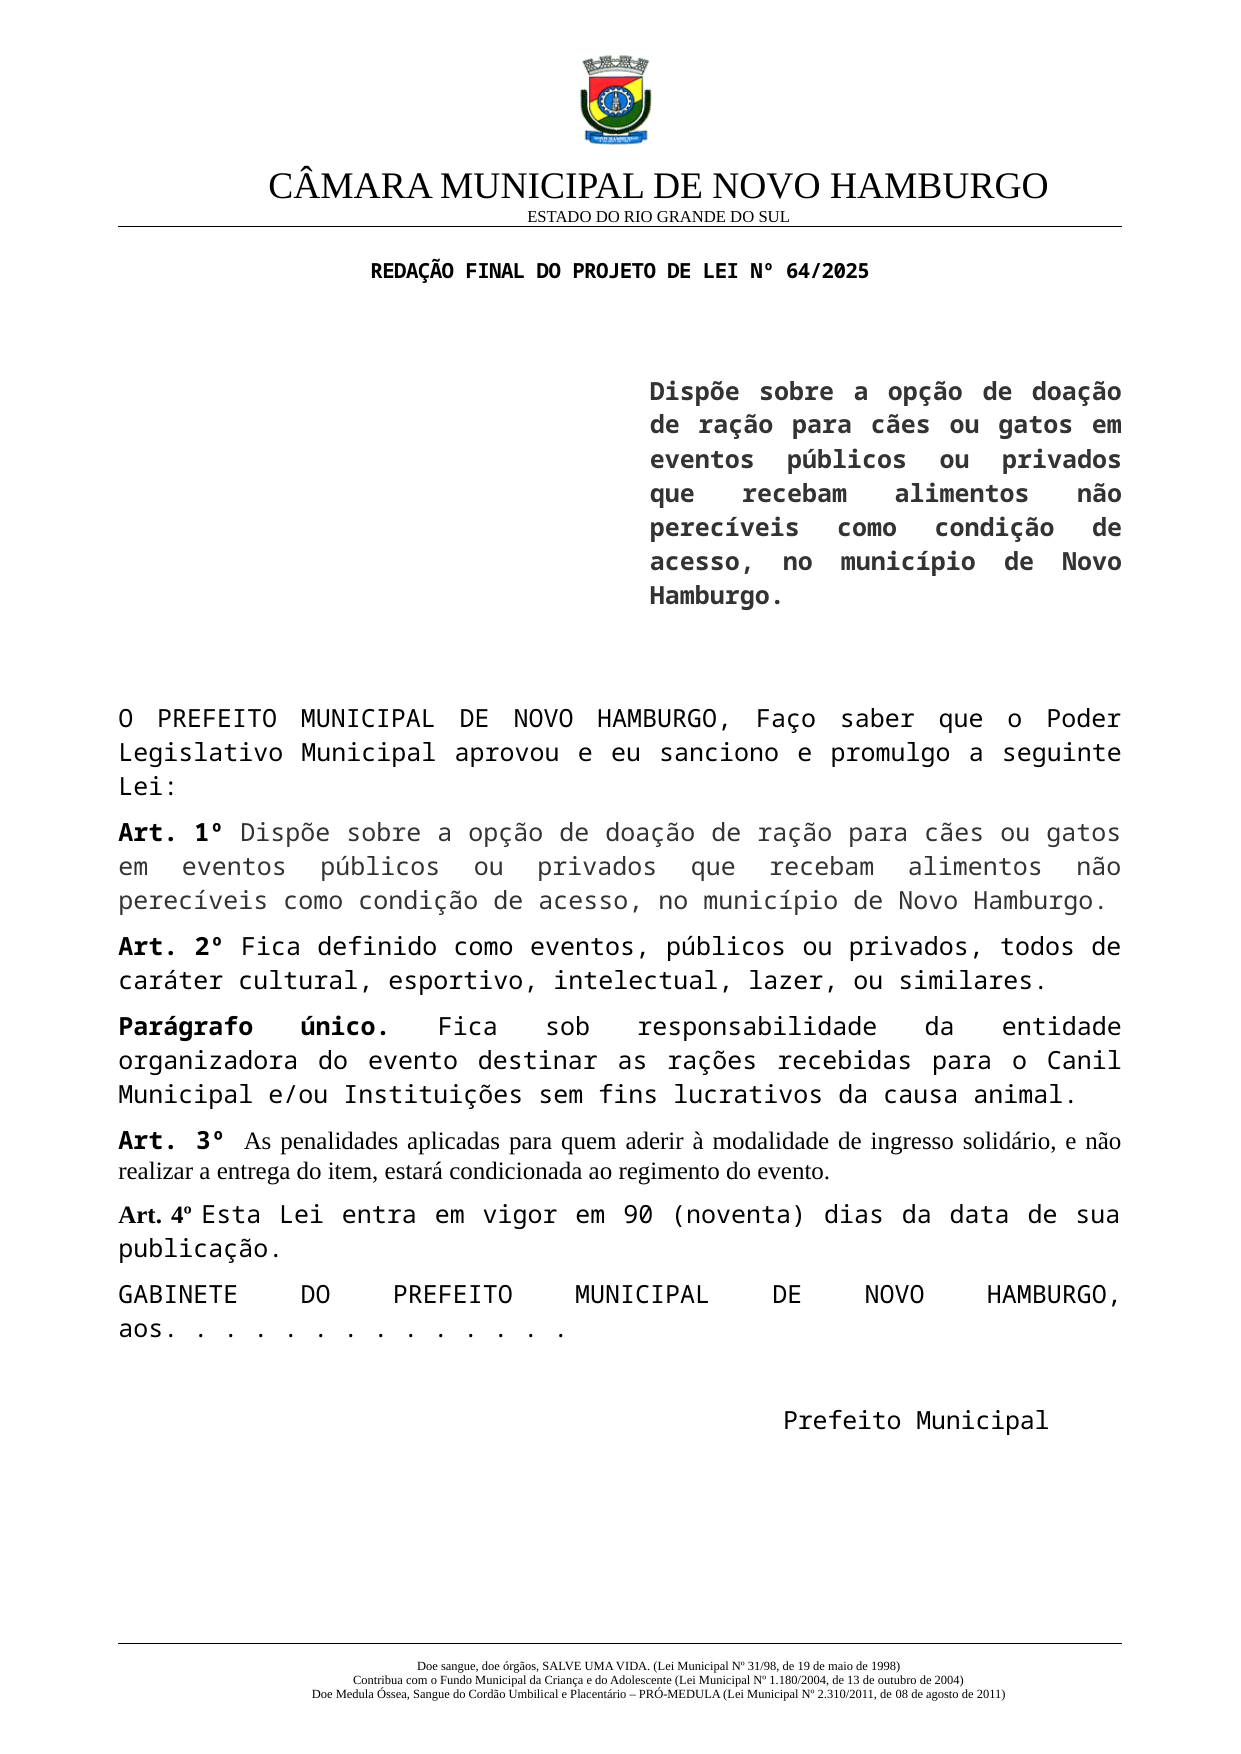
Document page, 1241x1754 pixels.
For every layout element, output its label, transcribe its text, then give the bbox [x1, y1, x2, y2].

text Prefeito Municipal [118, 1403, 1122, 1437]
picture [574, 48, 655, 149]
text O PREFEITO MUNICIPAL DE NOVO HAMBURGO, Faço saber que o Poder Legislativo Municipal aprovou e eu sanciono e promulgo a seguinte Lei: [118, 700, 1122, 802]
text GABINETE DO PREFEITO MUNICIPAL DE NOVO HAMBURGO, aos. . . . . . . . . . . . . . [118, 1277, 1122, 1345]
text REDAÇÃO FINAL DO PROJETO DE LEI Nº 64/2025 [118, 256, 1122, 284]
text Art. 4º Esta Lei entra em vigor em 90 (noventa) dias da data de sua publicação. [118, 1197, 1122, 1265]
text Art. 1º Dispõe sobre a opção de doação de ração para cães ou gatos em eventos públicos ou privados que recebam alimentos não perecíveis como condição de acesso, no município de Novo Hamburgo. [118, 814, 1122, 916]
text Parágrafo único. Fica sob responsabilidade da entidade organizadora do evento destinar as rações recebidas para o Canil Municipal e/ou Instituições sem fins lucrativos da causa animal. [118, 1008, 1122, 1111]
text Art. 2º Fica definido como eventos, públicos ou privados, todos de caráter cultural, esportivo, intelectual, lazer, ou similares. [118, 928, 1122, 996]
subtitle Dispõe sobre a opção de doação de ração para cães ou gatos em eventos públicos ou privados que recebam alimentos não perecíveis como condição de acesso, no município de Novo Hamburgo. [649, 373, 1122, 612]
text Art. 3º As penalidades aplicadas para quem aderir à modalidade de ingresso solidário, e não realizar a entrega do item, estará condicionada ao regimento do evento. [118, 1122, 1122, 1185]
